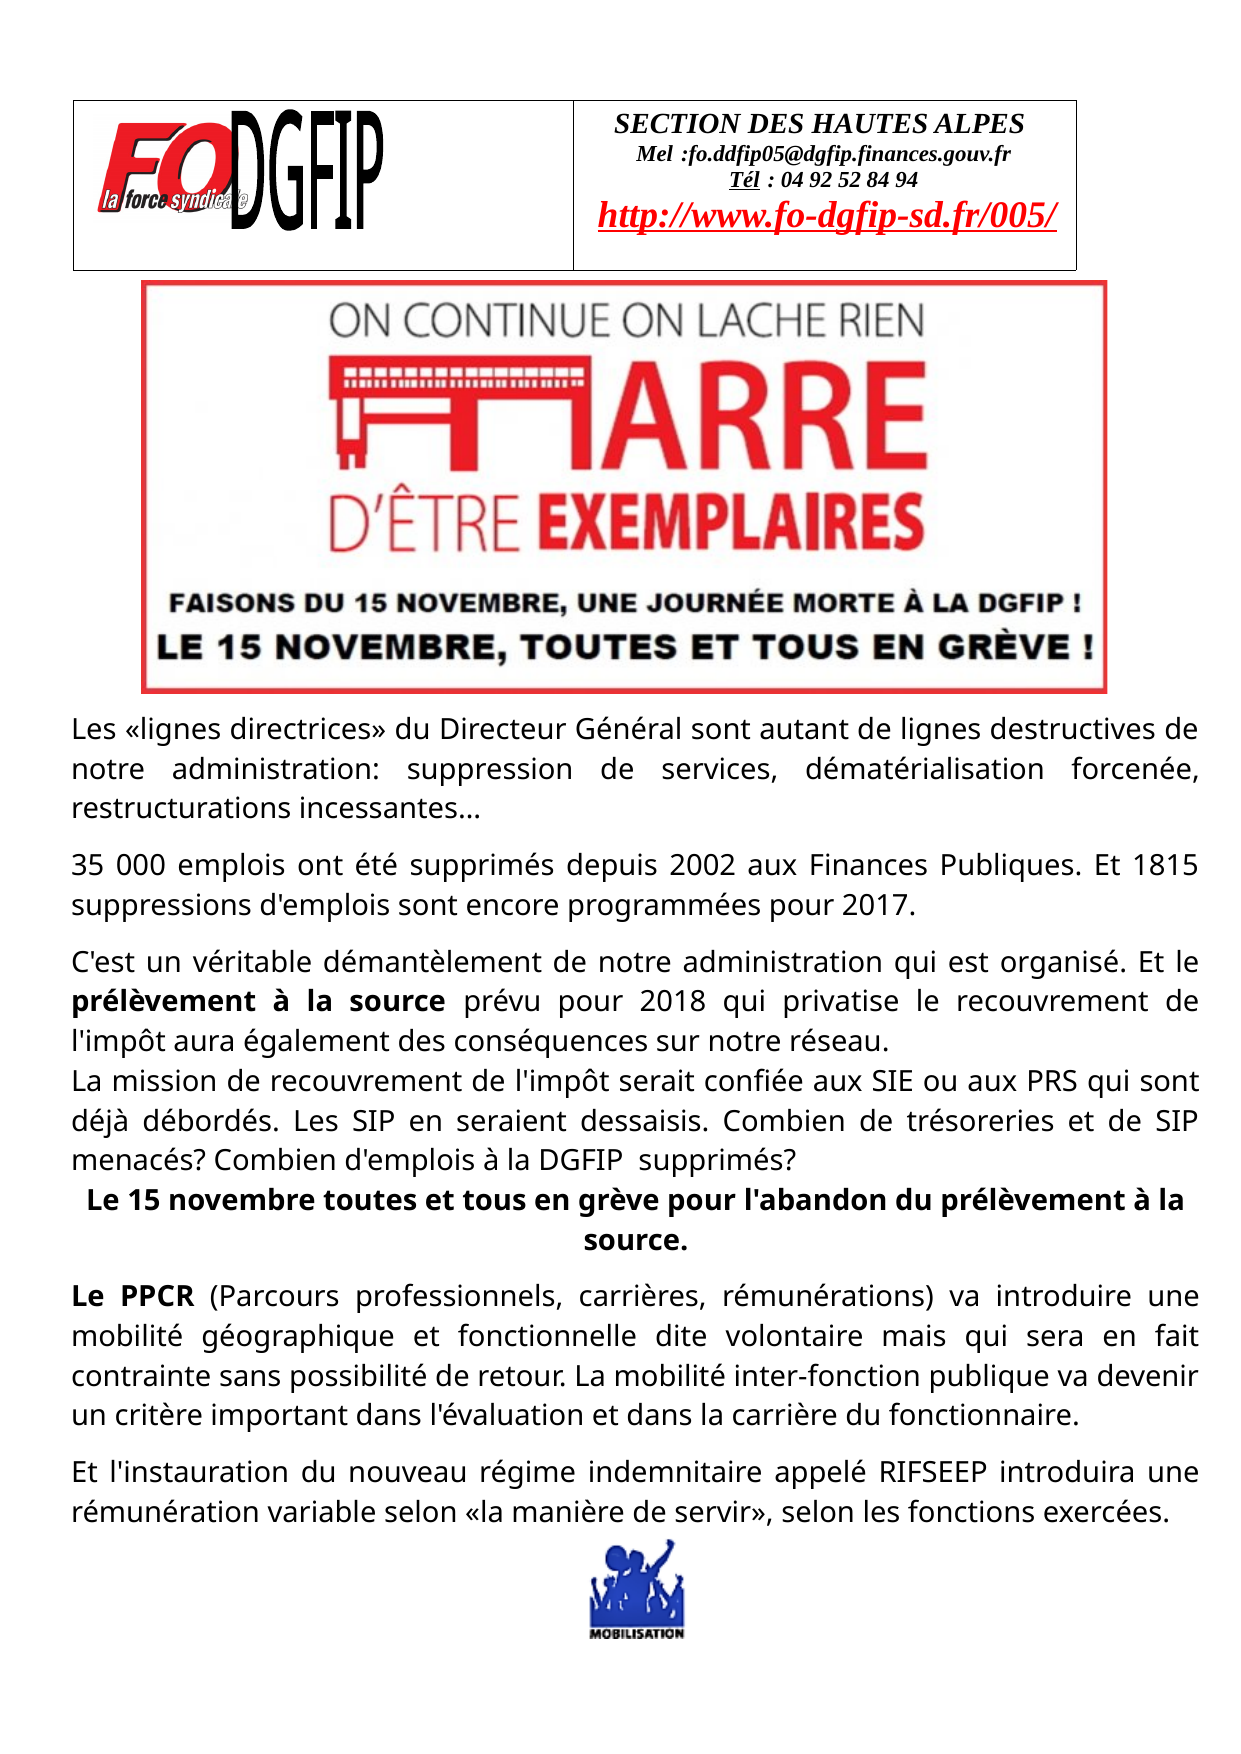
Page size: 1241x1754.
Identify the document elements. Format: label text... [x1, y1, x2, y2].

text La mission de recouvrement de l'impôt serait confiée aux SIE ou aux PRS qui sont déjà débordés. Les SIP en seraient dessaisis. Combien de trésoreries et de SIP menacés? Combien d'emplois à la DGFIP supprimés? [71, 1060, 1201, 1179]
text C'est un véritable démantèlement de notre administration qui est organisé. Et le prélèvement à la source prévu pour 2018 qui privatise le recouvrement de l'impôt aura également des conséquences sur notre réseau. [71, 941, 1201, 1060]
text 35 000 emplois ont été supprimés depuis 2002 aux Finances Publiques. Et 1815 suppressions d'emplois sont encore programmées pour 2017. [71, 844, 1201, 924]
text Et l'instauration du nouveau régime indemnitaire appelé RIFSEEP introduira une rémunération variable selon «la manière de servir», selon les fonctions exercées. [71, 1451, 1201, 1531]
text Les «lignes directrices» du Directeur Général sont autant de lignes destructives de notre administration: suppression de services, dématérialisation forcenée, restructurations incessantes… [71, 708, 1201, 827]
picture [579, 1538, 693, 1639]
text Le PPCR (Parcours professionnels, carrières, rémunérations) va introduire une mobilité géographique et fonctionnelle dite volontaire mais qui sera en fait contrainte sans possibilité de retour. La mobilité inter-fonction publique va devenir un critère important dans l'évaluation et dans la carrière du fonctionnaire. [71, 1276, 1201, 1434]
text Le 15 novembre toutes et tous en grève pour l'abandon du prélèvement à la source. [71, 1179, 1201, 1258]
table_header SECTION DES HAUTES ALPES Mel :fo.ddfip05@dgfip.finances.gouv.fr Tél : 04 92 52 84 94 http://www.fo-dgfip-sd.fr/005/ [574, 101, 1076, 270]
table_header [74, 101, 573, 270]
